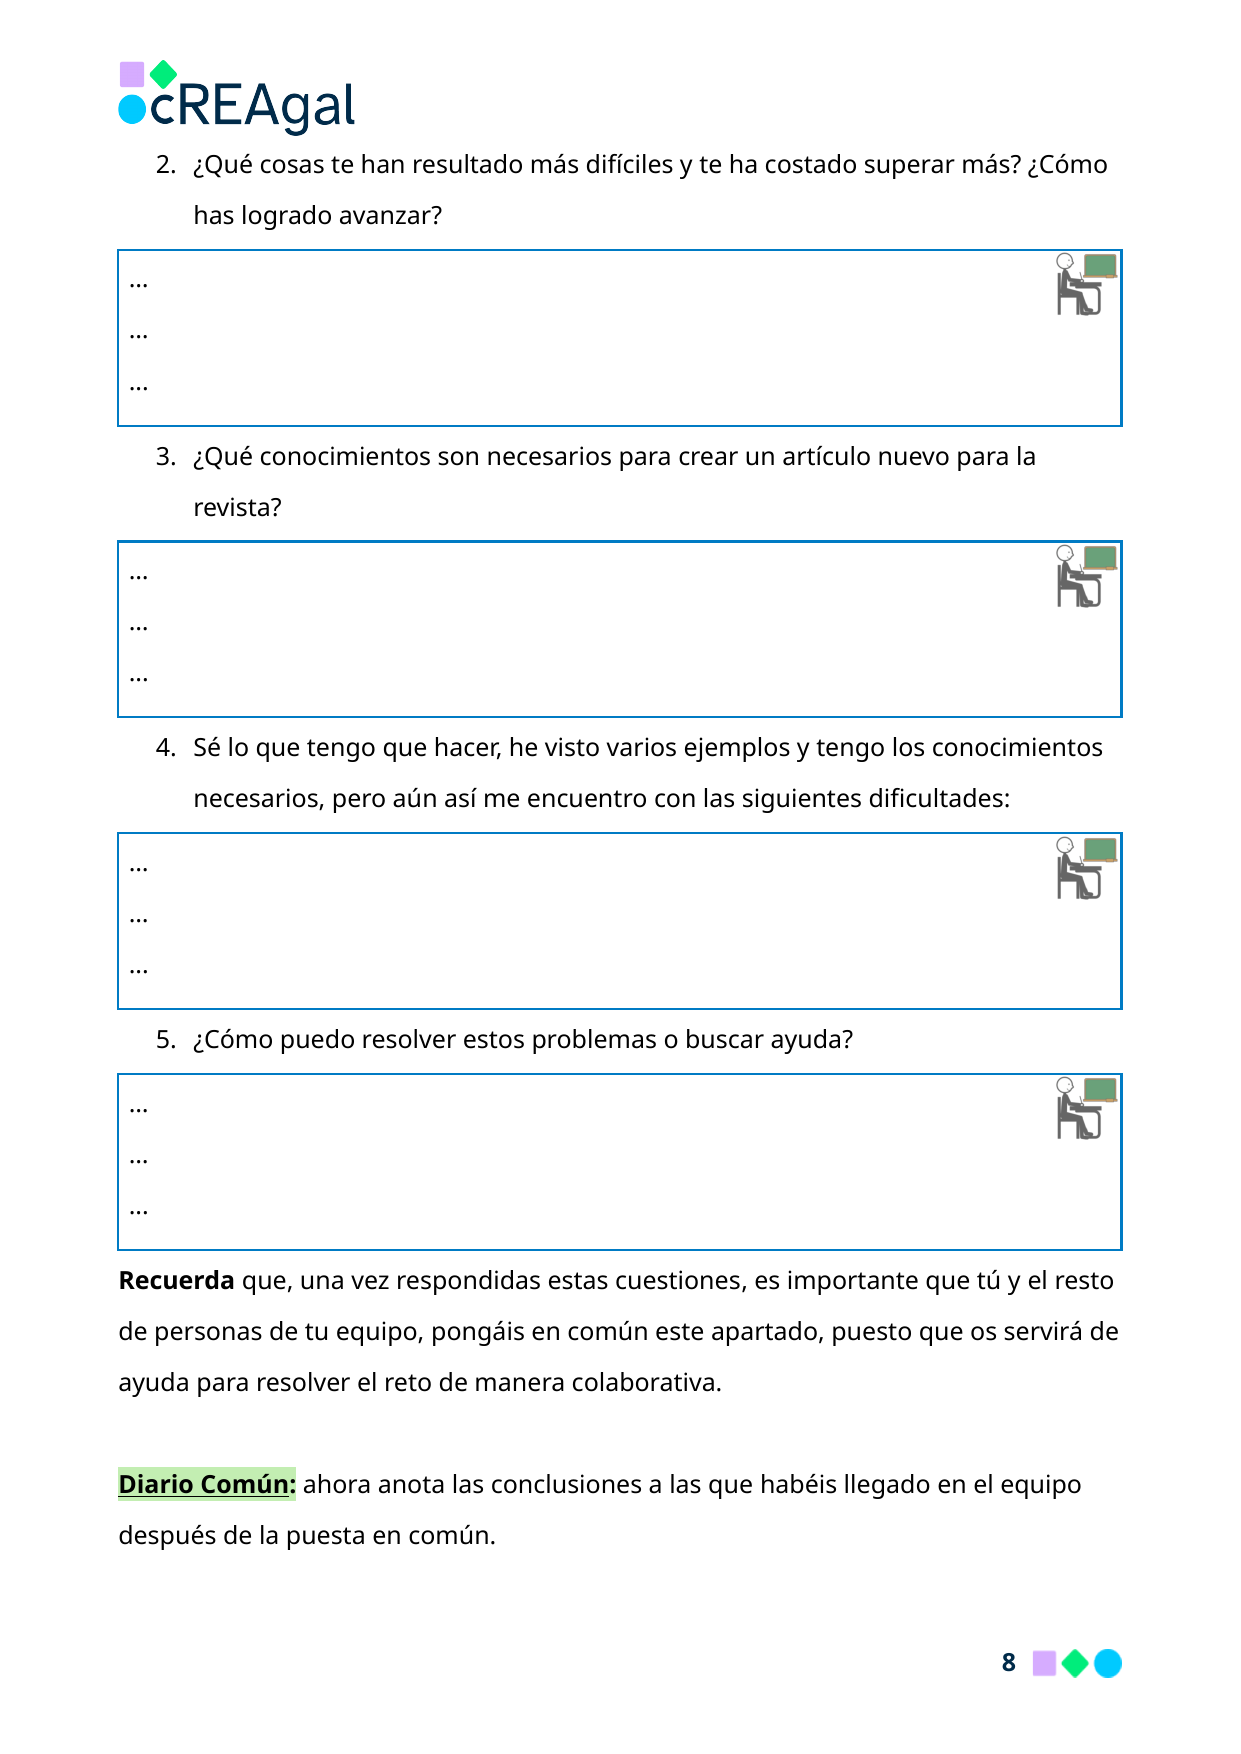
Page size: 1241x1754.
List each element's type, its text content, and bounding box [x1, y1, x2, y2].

picture [118, 60, 355, 136]
list ¿Qué conocimientos son necesarios para crear un artículo nuevo para la revista? [156, 438, 1122, 523]
picture [1032, 1649, 1105, 1678]
table_header … … ... [119, 251, 1120, 424]
list ¿Qué cosas te han resultado más difíciles y te ha costado superar más? ¿Cómo has logrado avanzar? [156, 147, 1122, 232]
table_header … … ... [119, 1075, 1120, 1249]
picture [1112, 1649, 1122, 1660]
text Diario Común: ahora anota las conclusiones a las que habéis llegado en el equipo después de la puesta en común. [118, 1467, 1122, 1552]
list Recuerda que, una vez respondidas estas cuestiones, es importante que tú y el resto de personas de tu equipo, pongáis en común este apartado, puesto que os servirá de ayuda para resolver el reto de manera colaborativa. [118, 1263, 1122, 1399]
list Sé lo que tengo que hacer, he visto varios ejemplos y tengo los conocimientos necesarios, pero aún así me encuentro con las siguientes dificultades: [156, 730, 1122, 815]
list ¿Cómo puedo resolver estos problemas o buscar ayuda? [156, 1022, 1122, 1056]
table_header … … ... [119, 834, 1120, 1008]
picture [1111, 1666, 1122, 1678]
table_header … … ... [119, 543, 1120, 716]
